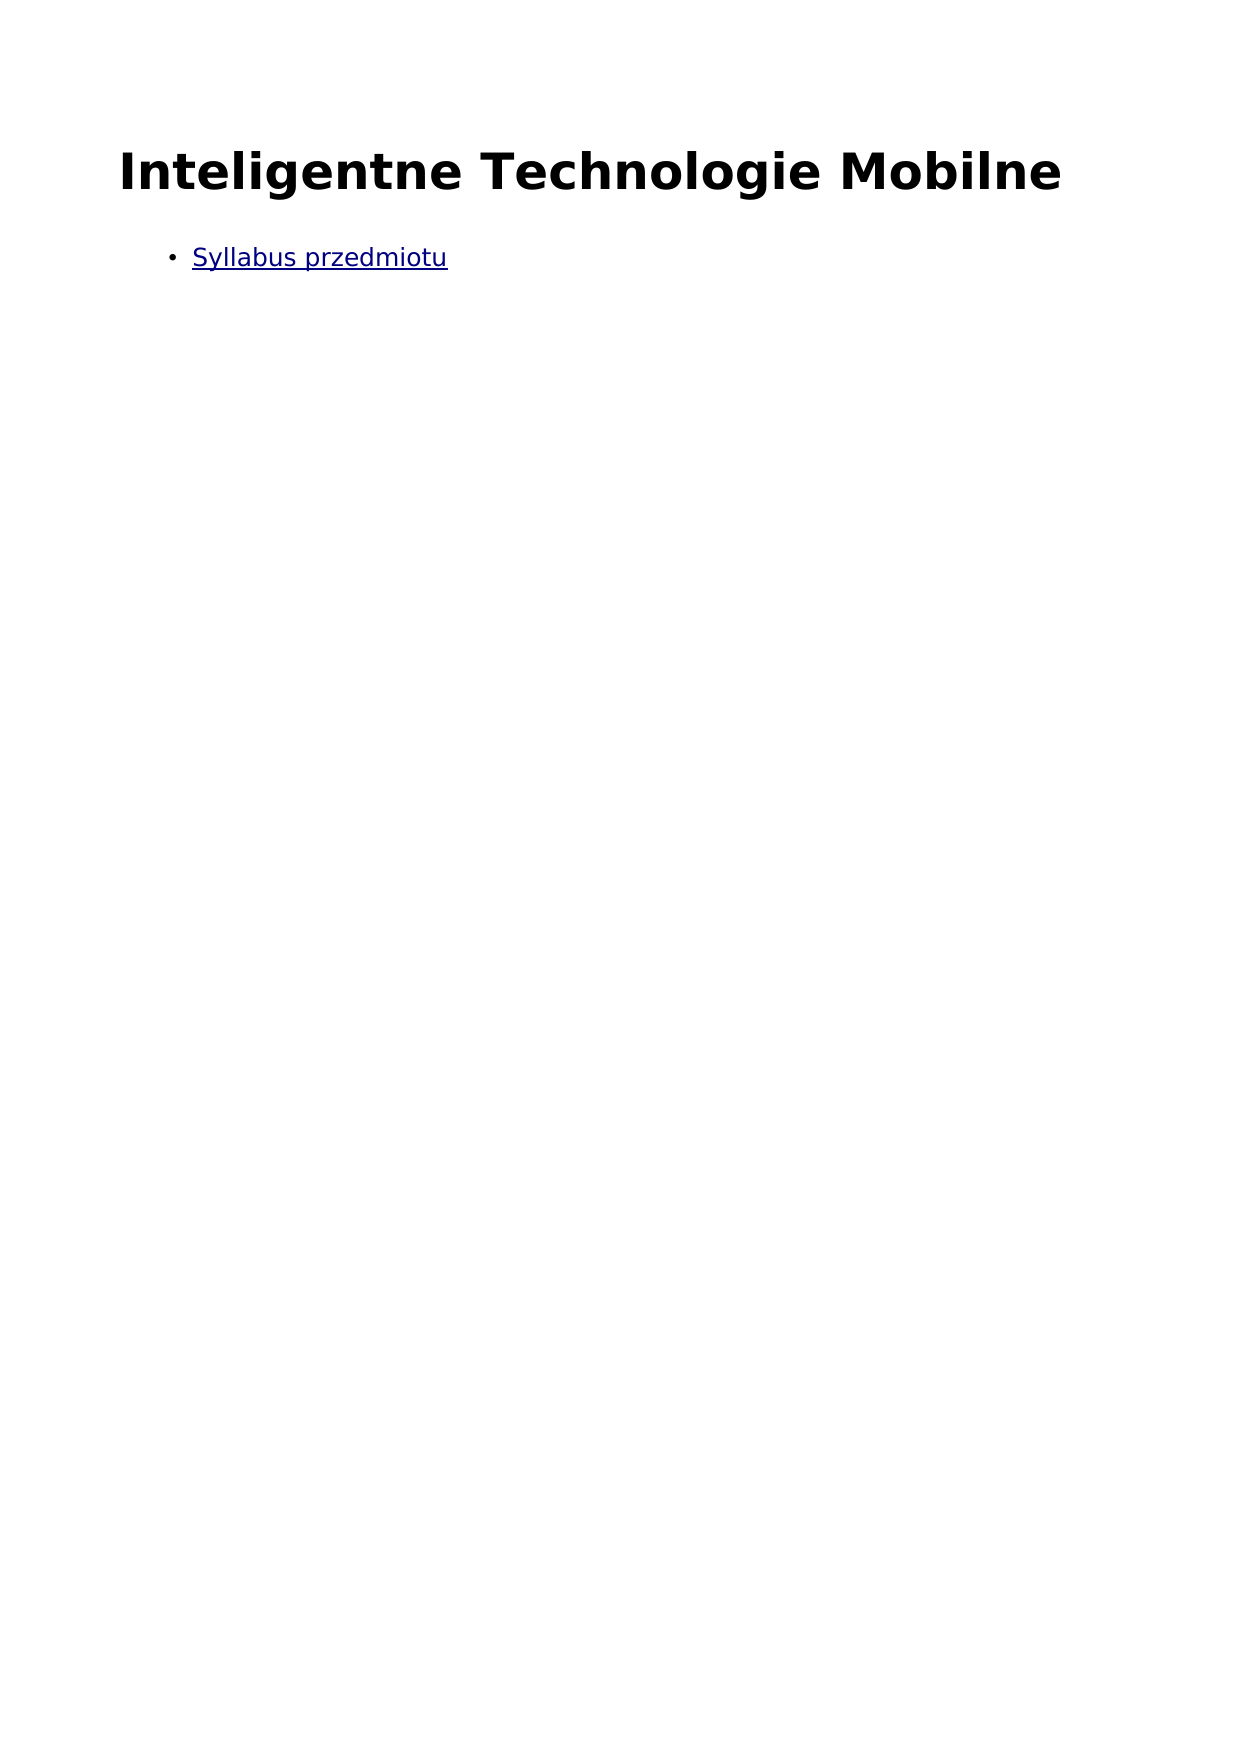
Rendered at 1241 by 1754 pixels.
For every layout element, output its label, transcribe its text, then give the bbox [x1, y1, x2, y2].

subtitle Inteligentne Technologie Mobilne [118, 143, 1122, 201]
list Syllabus przedmiotu [177, 243, 1122, 272]
